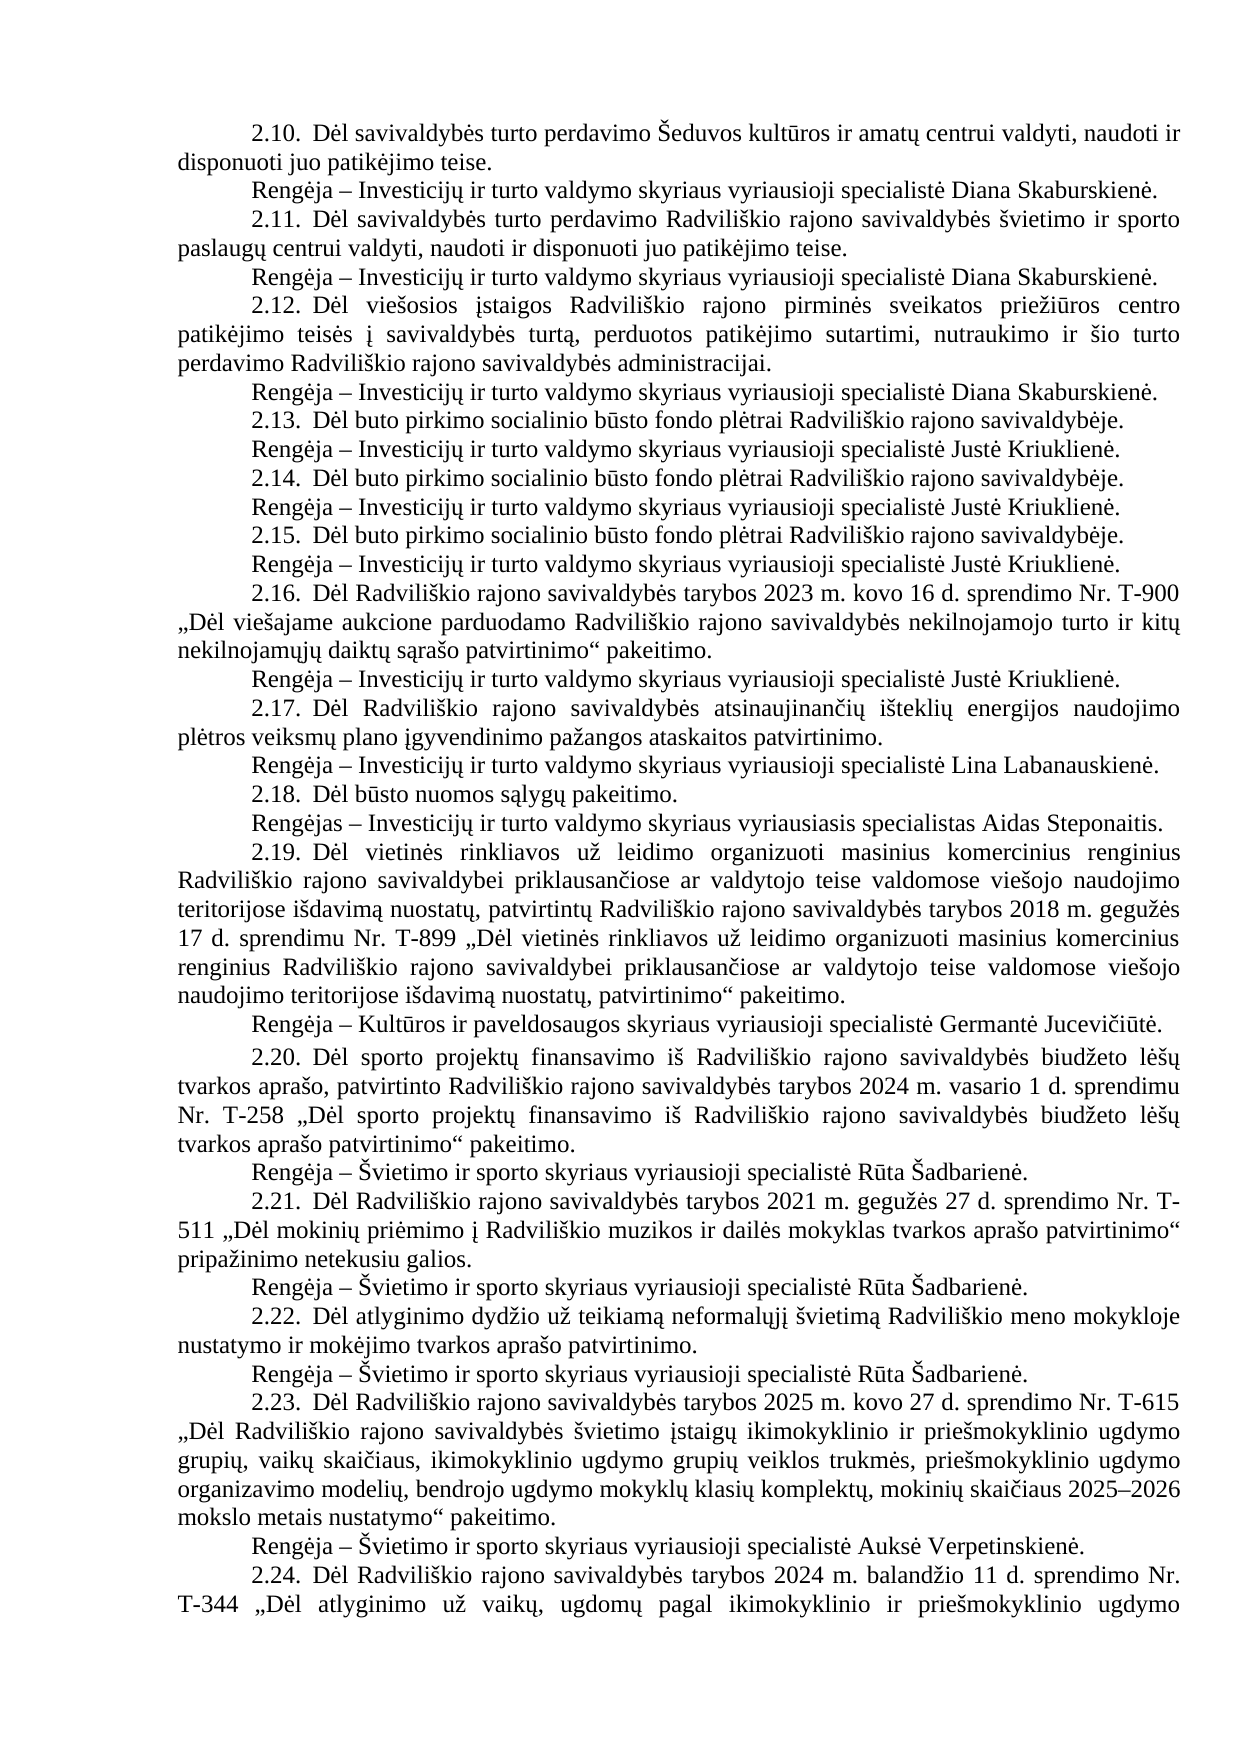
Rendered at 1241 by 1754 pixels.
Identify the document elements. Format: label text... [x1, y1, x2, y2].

text 2.23. Dėl Radviliškio rajono savivaldybės tarybos 2025 m. kovo 27 d. sprendimo Nr. T-615 „Dėl Radviliškio rajono savivaldybės švietimo įstaigų ikimokyklinio ir priešmokyklinio ugdymo grupių, vaikų skaičiaus, ikimokyklinio ugdymo grupių veiklos trukmės, priešmokyklinio ugdymo organizavimo modelių, bendrojo ugdymo mokyklų klasių komplektų, mokinių skaičiaus 2025–2026 mokslo metais nustatymo“ pakeitimo. [177, 1387, 1181, 1531]
text 2.19. Dėl vietinės rinkliavos už leidimo organizuoti masinius komercinius renginius Radviliškio rajono savivaldybei priklausančiose ar valdytojo teise valdomose viešojo naudojimo teritorijose išdavimą nuostatų, patvirtintų Radviliškio rajono savivaldybės tarybos 2018 m. gegužės 17 d. sprendimu Nr. T-899 „Dėl vietinės rinkliavos už leidimo organizuoti masinius komercinius renginius Radviliškio rajono savivaldybei priklausančiose ar valdytojo teise valdomose viešojo naudojimo teritorijose išdavimą nuostatų, patvirtinimo“ pakeitimo. [177, 837, 1181, 1009]
text 2.17. Dėl Radviliškio rajono savivaldybės atsinaujinančių išteklių energijos naudojimo plėtros veiksmų plano įgyvendinimo pažangos ataskaitos patvirtinimo. [177, 693, 1181, 751]
text Rengėjas – Investicijų ir turto valdymo skyriaus vyriausiasis specialistas Aidas Steponaitis. [177, 808, 1181, 837]
text 2.10. Dėl savivaldybės turto perdavimo Šeduvos kultūros ir amatų centrui valdyti, naudoti ir disponuoti juo patikėjimo teise. [177, 118, 1181, 176]
text 2.24. Dėl Radviliškio rajono savivaldybės tarybos 2024 m. balandžio 11 d. sprendimo Nr. T-344 „Dėl atlyginimo už vaikų, ugdomų pagal ikimokyklinio ir priešmokyklinio ugdymo [177, 1560, 1181, 1617]
text Rengėja – Švietimo ir sporto skyriaus vyriausioji specialistė Rūta Šadbarienė. [177, 1272, 1181, 1301]
text Rengėja – Investicijų ir turto valdymo skyriaus vyriausioji specialistė Justė Kriuklienė. [177, 549, 1181, 578]
text Rengėja – Švietimo ir sporto skyriaus vyriausioji specialistė Auksė Verpetinskienė. [177, 1531, 1181, 1560]
text Rengėja – Švietimo ir sporto skyriaus vyriausioji specialistė Rūta Šadbarienė. [177, 1359, 1181, 1387]
text Rengėja – Investicijų ir turto valdymo skyriaus vyriausioji specialistė Justė Kriuklienė. [177, 492, 1181, 521]
text 2.13. Dėl buto pirkimo socialinio būsto fondo plėtrai Radviliškio rajono savivaldybėje. [177, 406, 1181, 434]
text 2.11. Dėl savivaldybės turto perdavimo Radviliškio rajono savivaldybės švietimo ir sporto paslaugų centrui valdyti, naudoti ir disponuoti juo patikėjimo teise. [177, 204, 1181, 262]
text Rengėja – Investicijų ir turto valdymo skyriaus vyriausioji specialistė Diana Skaburskienė. [177, 176, 1181, 204]
text 2.12. Dėl viešosios įstaigos Radviliškio rajono pirminės sveikatos priežiūros centro patikėjimo teisės į savivaldybės turtą, perduotos patikėjimo sutartimi, nutraukimo ir šio turto perdavimo Radviliškio rajono savivaldybės administracijai. [177, 291, 1181, 377]
text 2.22. Dėl atlyginimo dydžio už teikiamą neformalųjį švietimą Radviliškio meno mokykloje nustatymo ir mokėjimo tvarkos aprašo patvirtinimo. [177, 1301, 1181, 1359]
text Rengėja – Investicijų ir turto valdymo skyriaus vyriausioji specialistė Diana Skaburskienė. [177, 377, 1181, 406]
text 2.21. Dėl Radviliškio rajono savivaldybės tarybos 2021 m. gegužės 27 d. sprendimo Nr. T-511 „Dėl mokinių priėmimo į Radviliškio muzikos ir dailės mokyklas tvarkos aprašo patvirtinimo“ pripažinimo netekusiu galios. [177, 1186, 1181, 1272]
text 2.14. Dėl buto pirkimo socialinio būsto fondo plėtrai Radviliškio rajono savivaldybėje. [177, 463, 1181, 492]
text Rengėja – Švietimo ir sporto skyriaus vyriausioji specialistė Rūta Šadbarienė. [177, 1157, 1181, 1186]
text 2.20. Dėl sporto projektų finansavimo iš Radviliškio rajono savivaldybės biudžeto lėšų tvarkos aprašo, patvirtinto Radviliškio rajono savivaldybės tarybos 2024 m. vasario 1 d. sprendimu Nr. T-258 „Dėl sporto projektų finansavimo iš Radviliškio rajono savivaldybės biudžeto lėšų tvarkos aprašo patvirtinimo“ pakeitimo. [177, 1042, 1181, 1157]
text 2.18. Dėl būsto nuomos sąlygų pakeitimo. [177, 779, 1181, 808]
text Rengėja – Investicijų ir turto valdymo skyriaus vyriausioji specialistė Diana Skaburskienė. [177, 262, 1181, 291]
text Rengėja – Investicijų ir turto valdymo skyriaus vyriausioji specialistė Justė Kriuklienė. [177, 664, 1181, 693]
text Rengėja – Kultūros ir paveldosaugos skyriaus vyriausioji specialistė Germantė Jucevičiūtė. [251, 1009, 1181, 1038]
text Rengėja – Investicijų ir turto valdymo skyriaus vyriausioji specialistė Lina Labanauskienė. [177, 751, 1181, 779]
text 2.15. Dėl buto pirkimo socialinio būsto fondo plėtrai Radviliškio rajono savivaldybėje. [177, 521, 1181, 549]
text Rengėja – Investicijų ir turto valdymo skyriaus vyriausioji specialistė Justė Kriuklienė. [177, 434, 1181, 463]
text 2.16. Dėl Radviliškio rajono savivaldybės tarybos 2023 m. kovo 16 d. sprendimo Nr. T-900 „Dėl viešajame aukcione parduodamo Radviliškio rajono savivaldybės nekilnojamojo turto ir kitų nekilnojamųjų daiktų sąrašo patvirtinimo“ pakeitimo. [177, 578, 1181, 664]
